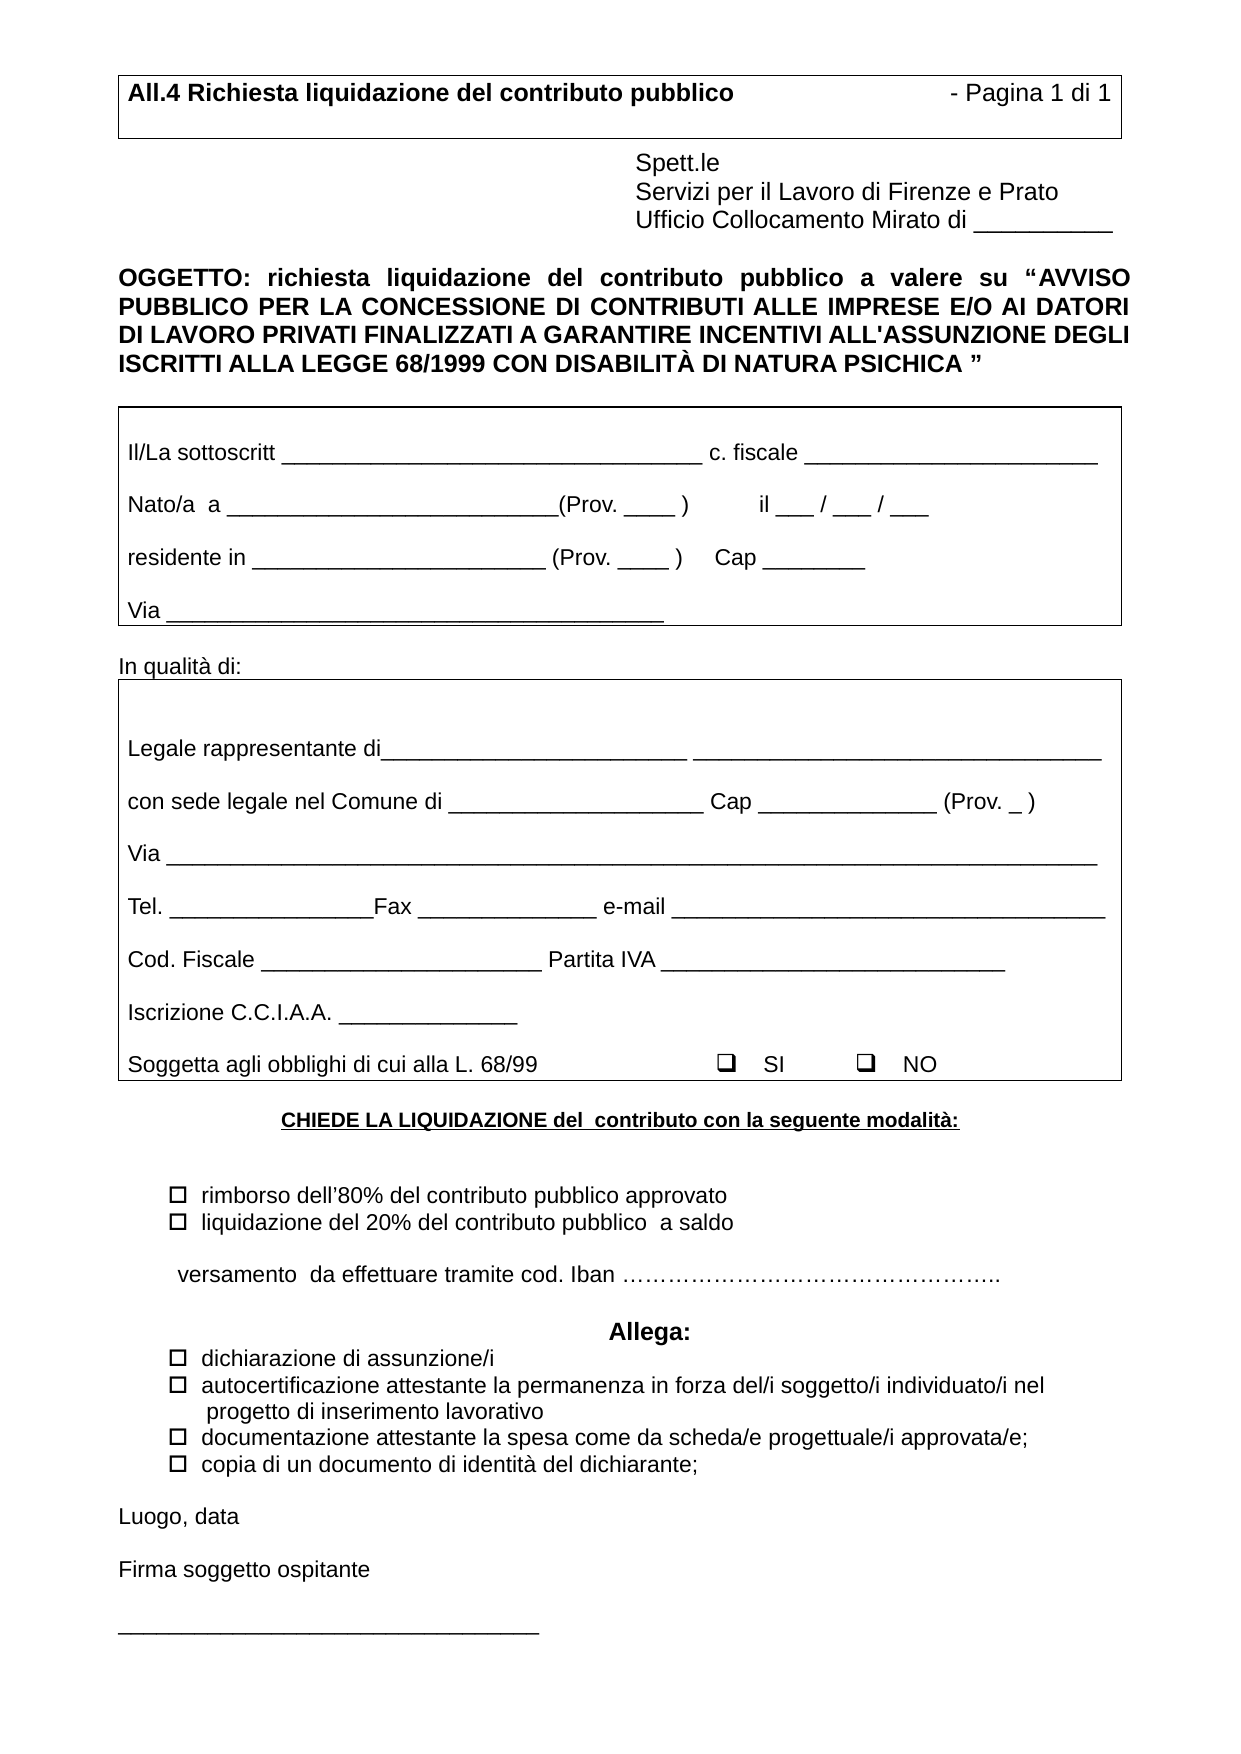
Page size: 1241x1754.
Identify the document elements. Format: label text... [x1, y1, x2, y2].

text Via _______________________________________ [119, 564, 1121, 625]
text Allega: [174, 1316, 1122, 1345]
list copia di un documento di identità del dichiarante; [168, 1451, 1122, 1477]
list progetto di inserimento lavorativo [168, 1398, 1122, 1424]
text Tel. ________________Fax ______________ e-mail __________________________________ [119, 890, 1121, 919]
text Nato/a a __________________________(Prov. ____ ) il ___ / ___ / ___ [119, 459, 1121, 512]
text Cod. Fiscale ______________________ Partita IVA ___________________________ [119, 943, 1121, 972]
text Firma soggetto ospitante [118, 1556, 1122, 1582]
text _________________________________ [118, 1609, 1122, 1635]
list autocertificazione attestante la permanenza in forza del/i soggetto/i individuato/i nel [168, 1372, 1122, 1398]
list rimborso dell’80% del contributo pubblico approvato [168, 1182, 1122, 1209]
text Spett.le [118, 148, 1122, 176]
list liquidazione del 20% del contributo pubblico a saldo [168, 1209, 1122, 1235]
text Il/La sottoscritt _________________________________ c. fiscale _______________________ [119, 408, 1121, 459]
text versamento da effettuare tramite cod. Iban ………………………………………….. [174, 1261, 1122, 1288]
text CHIEDE LA LIQUIDAZIONE del contributo con la seguente modalità: [118, 1108, 1122, 1132]
text con sede legale nel Comune di ____________________ Cap ______________ (Prov. _ ) [119, 784, 1121, 814]
list documentazione attestante la spesa come da scheda/e progettuale/i approvata/e; [168, 1424, 1122, 1451]
text Via _________________________________________________________________________ [119, 837, 1121, 867]
text OGGETTO: richiesta liquidazione del contributo pubblico a valere su “AVVISO PUBBLICO PER LA CONCESSIONE DI CONTRIBUTI ALLE IMPRESE E/O AI DATORI DI LAVORO PRIVATI FINALIZZATI A GARANTIRE INCENTIVI ALL'ASSUNZIONE DEGLI ISCRITTI ALLA LEGGE 68/1999 CON DISABILITÀ DI NATURA PSICHICA ” [118, 263, 1131, 378]
text In qualità di: [118, 653, 1122, 679]
text Iscrizione C.C.I.A.A. ______________ [119, 995, 1121, 1025]
text Servizi per il Lavoro di Firenze e Prato [118, 176, 1122, 205]
text Soggetta agli obblighi di cui alla L. 68/99  SI  NO [119, 1048, 1121, 1080]
list dichiarazione di assunzione/i [168, 1345, 1122, 1372]
text residente in _______________________ (Prov. ____ ) Cap ________ [119, 512, 1121, 564]
text Ufficio Collocamento Mirato di __________ [118, 205, 1122, 234]
text Legale rappresentante di________________________ ________________________________ [119, 732, 1121, 761]
text Luogo, data [118, 1503, 1122, 1530]
